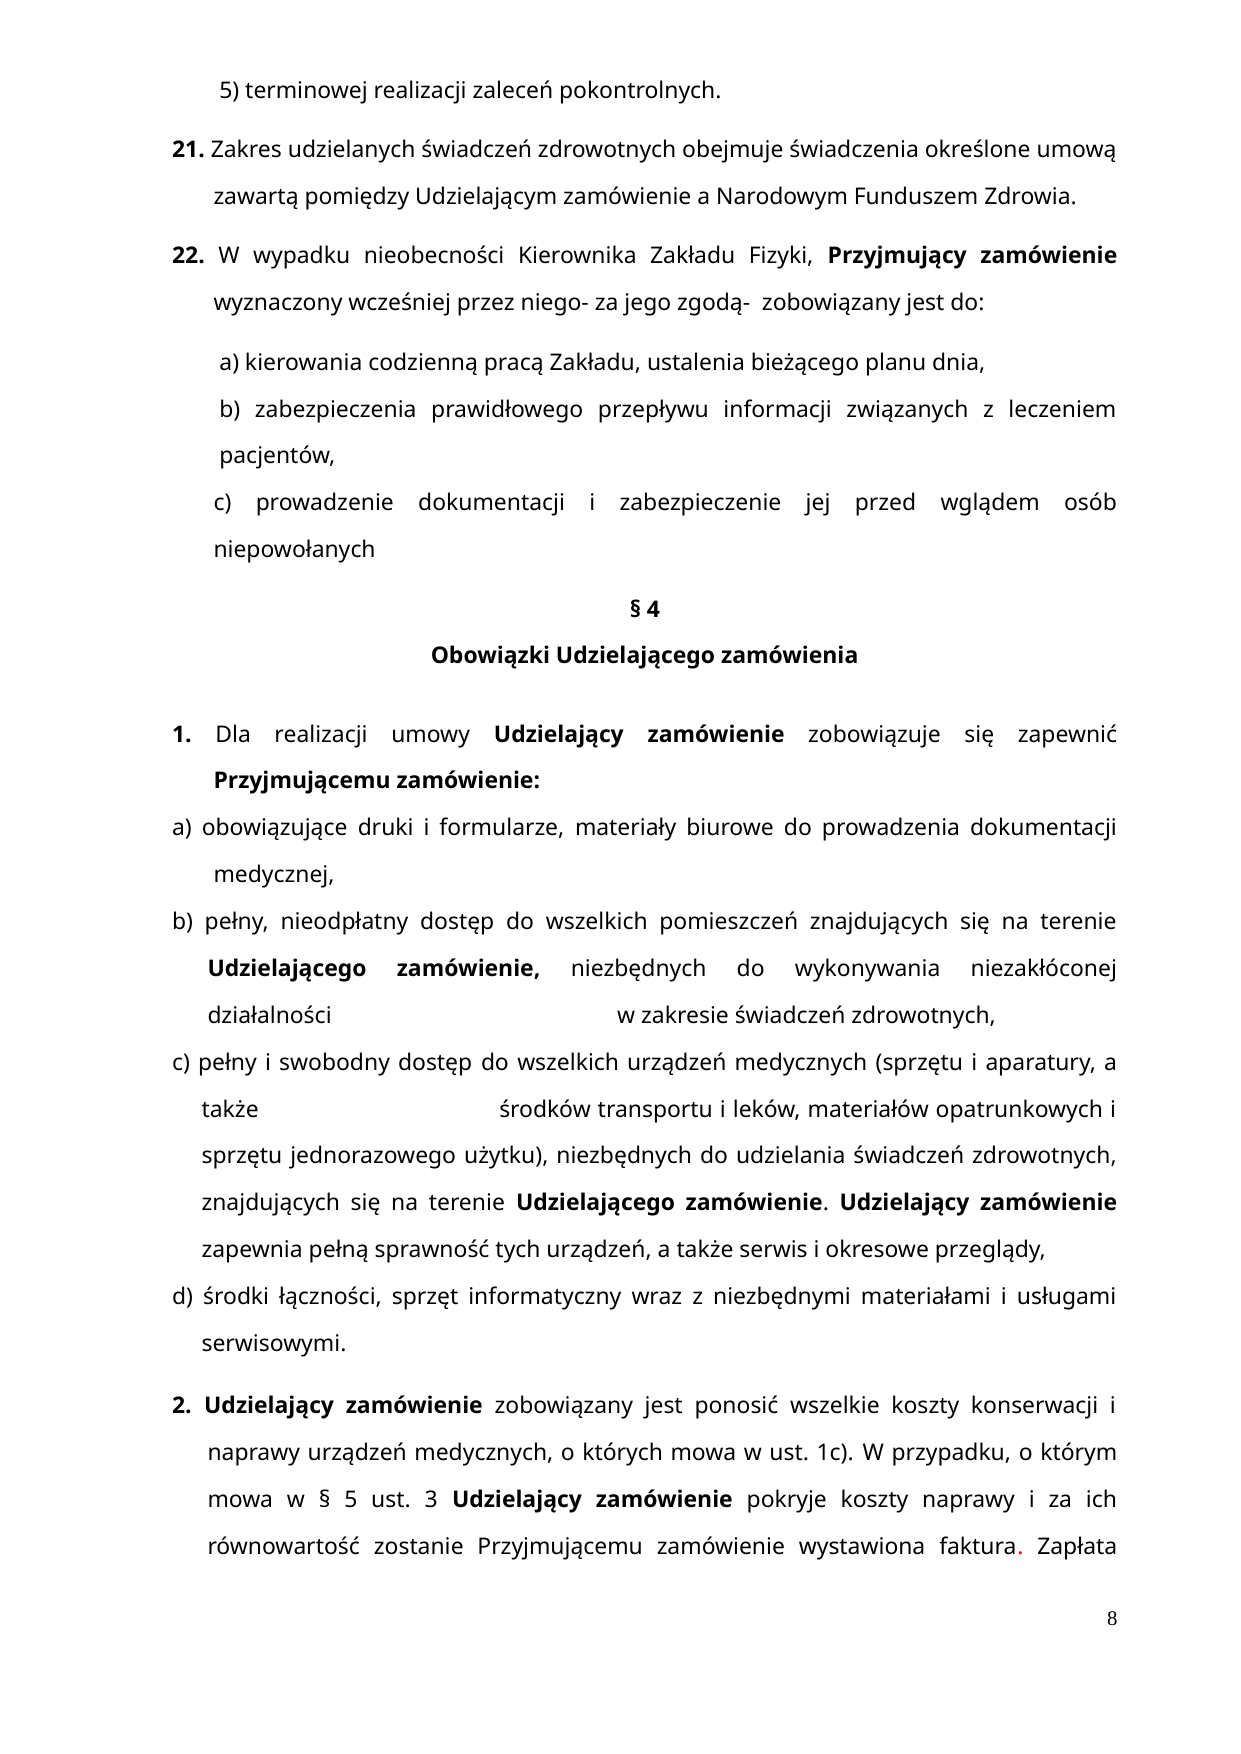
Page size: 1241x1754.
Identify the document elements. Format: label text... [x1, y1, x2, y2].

text b) zabezpieczenia prawidłowego przepływu informacji związanych z leczeniem pacjentów, [219, 392, 1117, 471]
text 22. W wypadku nieobecności Kierownika Zakładu Fizyki, Przyjmujący zamówienie wyznaczony wcześniej przez niego- za jego zgodą- zobowiązany jest do: [172, 239, 1117, 317]
list 2. Udzielający zamówienie zobowiązany jest ponosić wszelkie koszty konserwacji i naprawy urządzeń medycznych, o których mowa w ust. 1c). W przypadku, o którym mowa w § 5 ust. 3 Udzielający zamówienie pokryje koszty naprawy i za ich równowartość zostanie Przyjmującemu zamówienie wystawiona faktura. Zapłata [172, 1386, 1117, 1561]
text b) pełny, nieodpłatny dostęp do wszelkich pomieszczeń znajdujących się na terenie Udzielającego zamówienie, niezbędnych do wykonywania niezakłóconej działalności w zakresie świadczeń zdrowotnych, [172, 905, 1117, 1030]
list c) pełny i swobodny dostęp do wszelkich urządzeń medycznych (sprzętu i aparatury, a także środków transportu i leków, materiałów opatrunkowych i sprzętu jednorazowego użytku), niezbędnych do udzielania świadczeń zdrowotnych, znajdujących się na terenie Udzielającego zamówienie. Udzielający zamówienie zapewnia pełną sprawność tych urządzeń, a także serwis i okresowe przeglądy, [172, 1046, 1117, 1264]
text § 4 [172, 592, 1117, 624]
text 5) terminowej realizacji zaleceń pokontrolnych. [219, 74, 1117, 105]
list d) środki łączności, sprzęt informatyczny wraz z niezbędnymi materiałami i usługami serwisowymi. [172, 1280, 1117, 1358]
text a) kierowania codzienną pracą Zakładu, ustalenia bieżącego planu dnia, [219, 346, 1117, 377]
text c) prowadzenie dokumentacji i zabezpieczenie jej przed wglądem osób niepowołanych [172, 486, 1117, 564]
text a) obowiązujące druki i formularze, materiały biurowe do prowadzenia dokumentacji medycznej, [172, 811, 1117, 889]
text Obowiązki Udzielającego zamówienia [172, 639, 1117, 671]
text 21. Zakres udzielanych świadczeń zdrowotnych obejmuje świadczenia określone umową zawartą pomiędzy Udzielającym zamówienie a Narodowym Funduszem Zdrowia. [172, 133, 1117, 211]
text 1. Dla realizacji umowy Udzielający zamówienie zobowiązuje się zapewnić Przyjmującemu zamówienie: [172, 717, 1117, 796]
